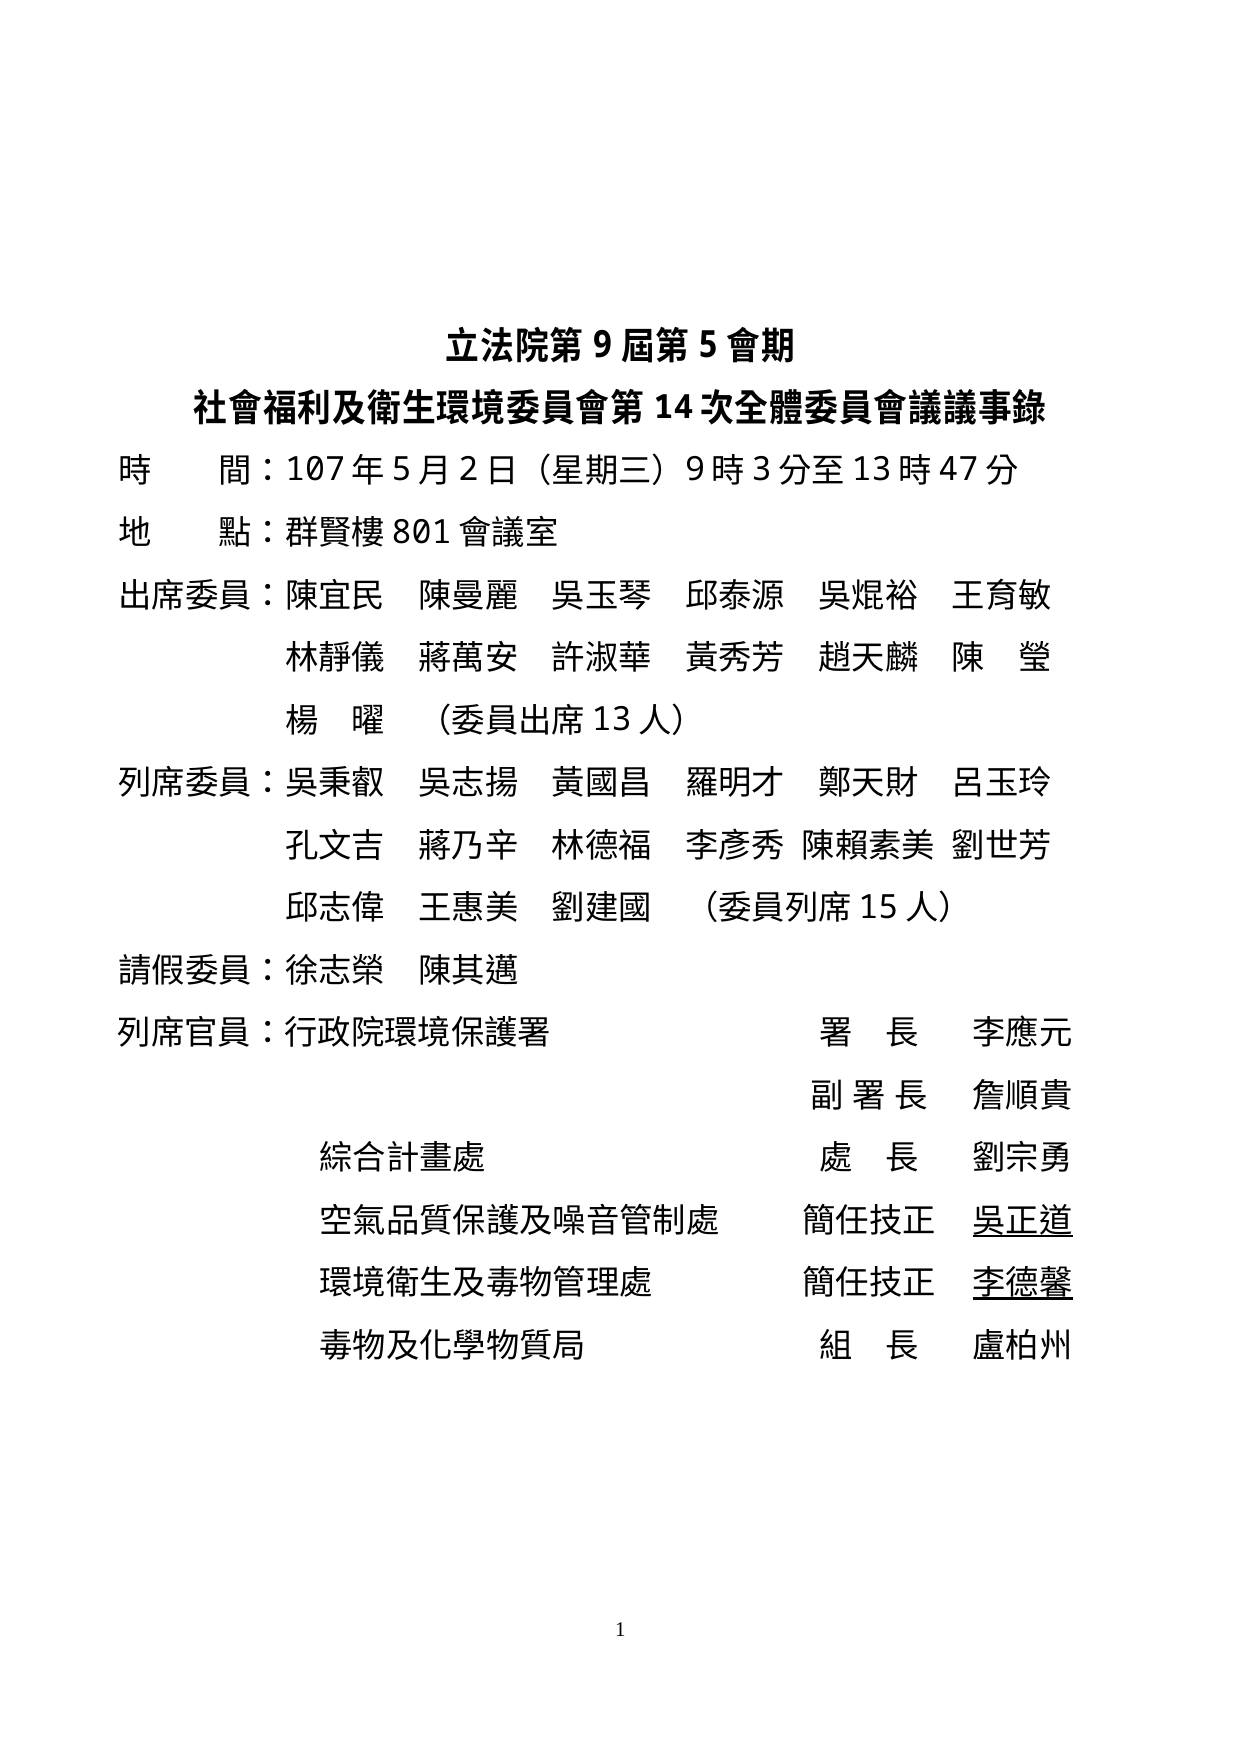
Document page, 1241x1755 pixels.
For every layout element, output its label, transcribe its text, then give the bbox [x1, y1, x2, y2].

table_cell 副署長 [783, 1051, 955, 1113]
table_cell 李德馨 [969, 1239, 1119, 1301]
text 立法院第9屆第5會期 [118, 301, 1122, 363]
table_cell 簡任技正 [783, 1239, 955, 1301]
table_cell 處長 [783, 1114, 955, 1176]
table_header 李應元 [969, 989, 1119, 1051]
table_cell [955, 1051, 969, 1113]
table_header 列席官員：行政院環境保護署 [121, 989, 783, 1051]
table_cell [121, 1051, 783, 1113]
text 列席委員：吳秉叡 吳志揚 黃國昌 羅明才 鄭天財 呂玉玲 孔文吉 蔣乃辛 林德福 李彥秀 陳賴素美 劉世芳 邱志偉 王惠美 劉建國 （委員列席15人） [118, 738, 1122, 926]
text 時 間：107年5月2日（星期三）9時3分至13時47分 [118, 426, 1122, 488]
table_header [955, 989, 969, 1051]
text 地 點：群賢樓801會議室 [118, 488, 1122, 551]
table_cell 組長 [783, 1301, 955, 1363]
text 請假委員：徐志榮 陳其邁 [118, 926, 1122, 988]
table_header 署長 [783, 989, 955, 1051]
table_cell 詹順貴 [969, 1051, 1119, 1113]
table_cell [955, 1239, 969, 1301]
text 出席委員：陳宜民 陳曼麗 吳玉琴 邱泰源 吳焜裕 王育敏 林靜儀 蔣萬安 許淑華 黃秀芳 趙天麟 陳 瑩 楊 曜 （委員出席13人） [118, 551, 1122, 738]
table_cell 毒物及化學物質局 [121, 1301, 783, 1363]
table_cell 環境衛生及毒物管理處 [121, 1239, 783, 1301]
table_cell 吳正道 [969, 1176, 1119, 1238]
table_cell [955, 1301, 969, 1363]
table_cell [955, 1114, 969, 1176]
table_cell [955, 1176, 969, 1238]
table_cell 空氣品質保護及噪音管制處 [121, 1176, 783, 1238]
table_cell 盧柏州 [969, 1301, 1119, 1363]
table_cell 簡任技正 [783, 1176, 955, 1238]
table_cell 劉宗勇 [969, 1114, 1119, 1176]
text 社會福利及衛生環境委員會第14次全體委員會議議事錄 [118, 363, 1122, 426]
table_cell 綜合計畫處 [121, 1114, 783, 1176]
